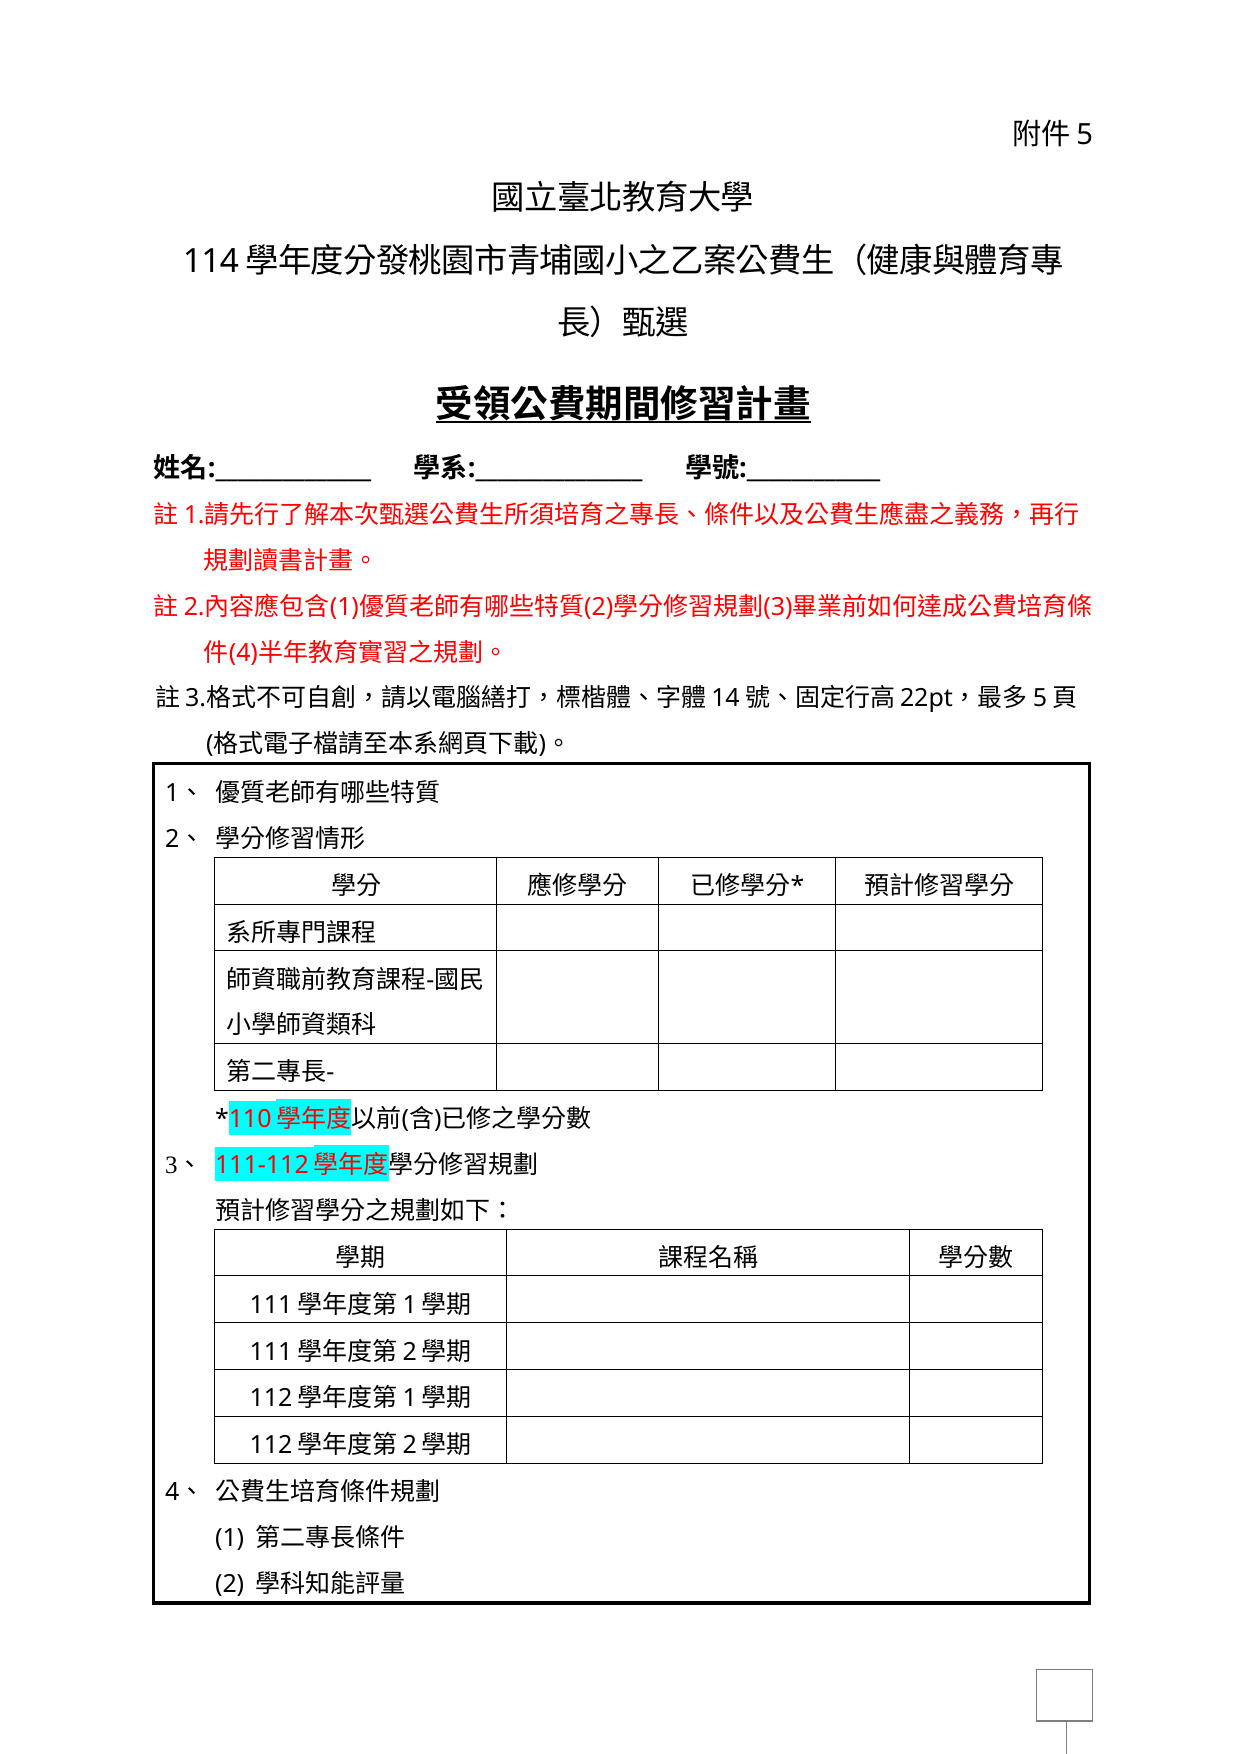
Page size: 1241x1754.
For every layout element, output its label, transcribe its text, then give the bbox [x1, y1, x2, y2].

table_cell [910, 1276, 1042, 1322]
table_cell 111學年度第2學期 [215, 1323, 506, 1369]
table_cell 112學年度第2學期 [215, 1417, 506, 1463]
text 註1.請先行了解本次甄選公費生所須培育之專長、條件以及公費生應盡之義務，再行規劃讀書計畫。 [153, 487, 1092, 578]
table_header 學期 [215, 1230, 506, 1275]
text 114學年度分發桃園市青埔國小之乙案公費生（健康與體育專長）甄選 [153, 216, 1092, 341]
table_header 預計修習學分 [836, 858, 1042, 903]
table_cell [659, 951, 835, 1043]
table_cell [910, 1417, 1042, 1463]
table_cell [507, 1370, 909, 1416]
table_cell [659, 905, 835, 950]
table_header 課程名稱 [507, 1230, 909, 1275]
table_header 學分數 [910, 1230, 1042, 1275]
table_cell [507, 1276, 909, 1322]
table_cell [836, 905, 1042, 950]
table_cell 系所專門課程 [215, 905, 496, 950]
table_cell [836, 1044, 1042, 1090]
table_header 學分 [215, 858, 496, 903]
table_cell [507, 1417, 909, 1463]
table_cell [910, 1370, 1042, 1416]
text 姓名:______________ 學系:_______________ 學號:____________ [153, 441, 1092, 487]
table_cell 111學年度第1學期 [215, 1276, 506, 1322]
table_cell 第二專長- [215, 1044, 496, 1090]
table_header 優質老師有哪些特質 學分修習情形 *110學年度以前(含)已修之學分數 111-112學年度學分修習規劃 預計修習學分之規劃如下： 公費生培育條件規劃 第二專長條件 學科知能評量 英語文檢定 每學年72小時義務服務學習規劃 史懷哲計畫 分發地實地學習 教師資格考試 其他規劃 112年進行三週教學實習。 113年6月畢業且通過教師資格考試。 113年8月-114年1月進行半年教育實習。 114年8月分發至OOOOOOOO。 [155, 765, 1088, 1601]
table_cell [497, 905, 658, 950]
table_cell [497, 1044, 658, 1090]
table_header 已修學分* [659, 858, 835, 903]
subtitle 受領公費期間修習計畫 [153, 360, 1092, 422]
text 國立臺北教育大學 [153, 153, 1092, 216]
text 註2.內容應包含(1)優質老師有哪些特質(2)學分修習規劃(3)畢業前如何達成公費培育條件(4)半年教育實習之規劃。 [153, 578, 1092, 670]
text 註3.格式不可自創，請以電腦繕打，標楷體、字體14號、固定行高22pt，最多5頁(格式電子檔請至本系網頁下載)。 [155, 670, 1092, 762]
table_cell [507, 1323, 909, 1369]
table_cell 師資職前教育課程-國民小學師資類科 [215, 951, 496, 1043]
table_cell [497, 951, 658, 1043]
table_cell [910, 1323, 1042, 1369]
table_cell 112學年度第1學期 [215, 1370, 506, 1416]
table_header 應修學分 [497, 858, 658, 903]
table_cell [659, 1044, 835, 1090]
table_cell [836, 951, 1042, 1043]
text 附件5 [153, 108, 1092, 153]
